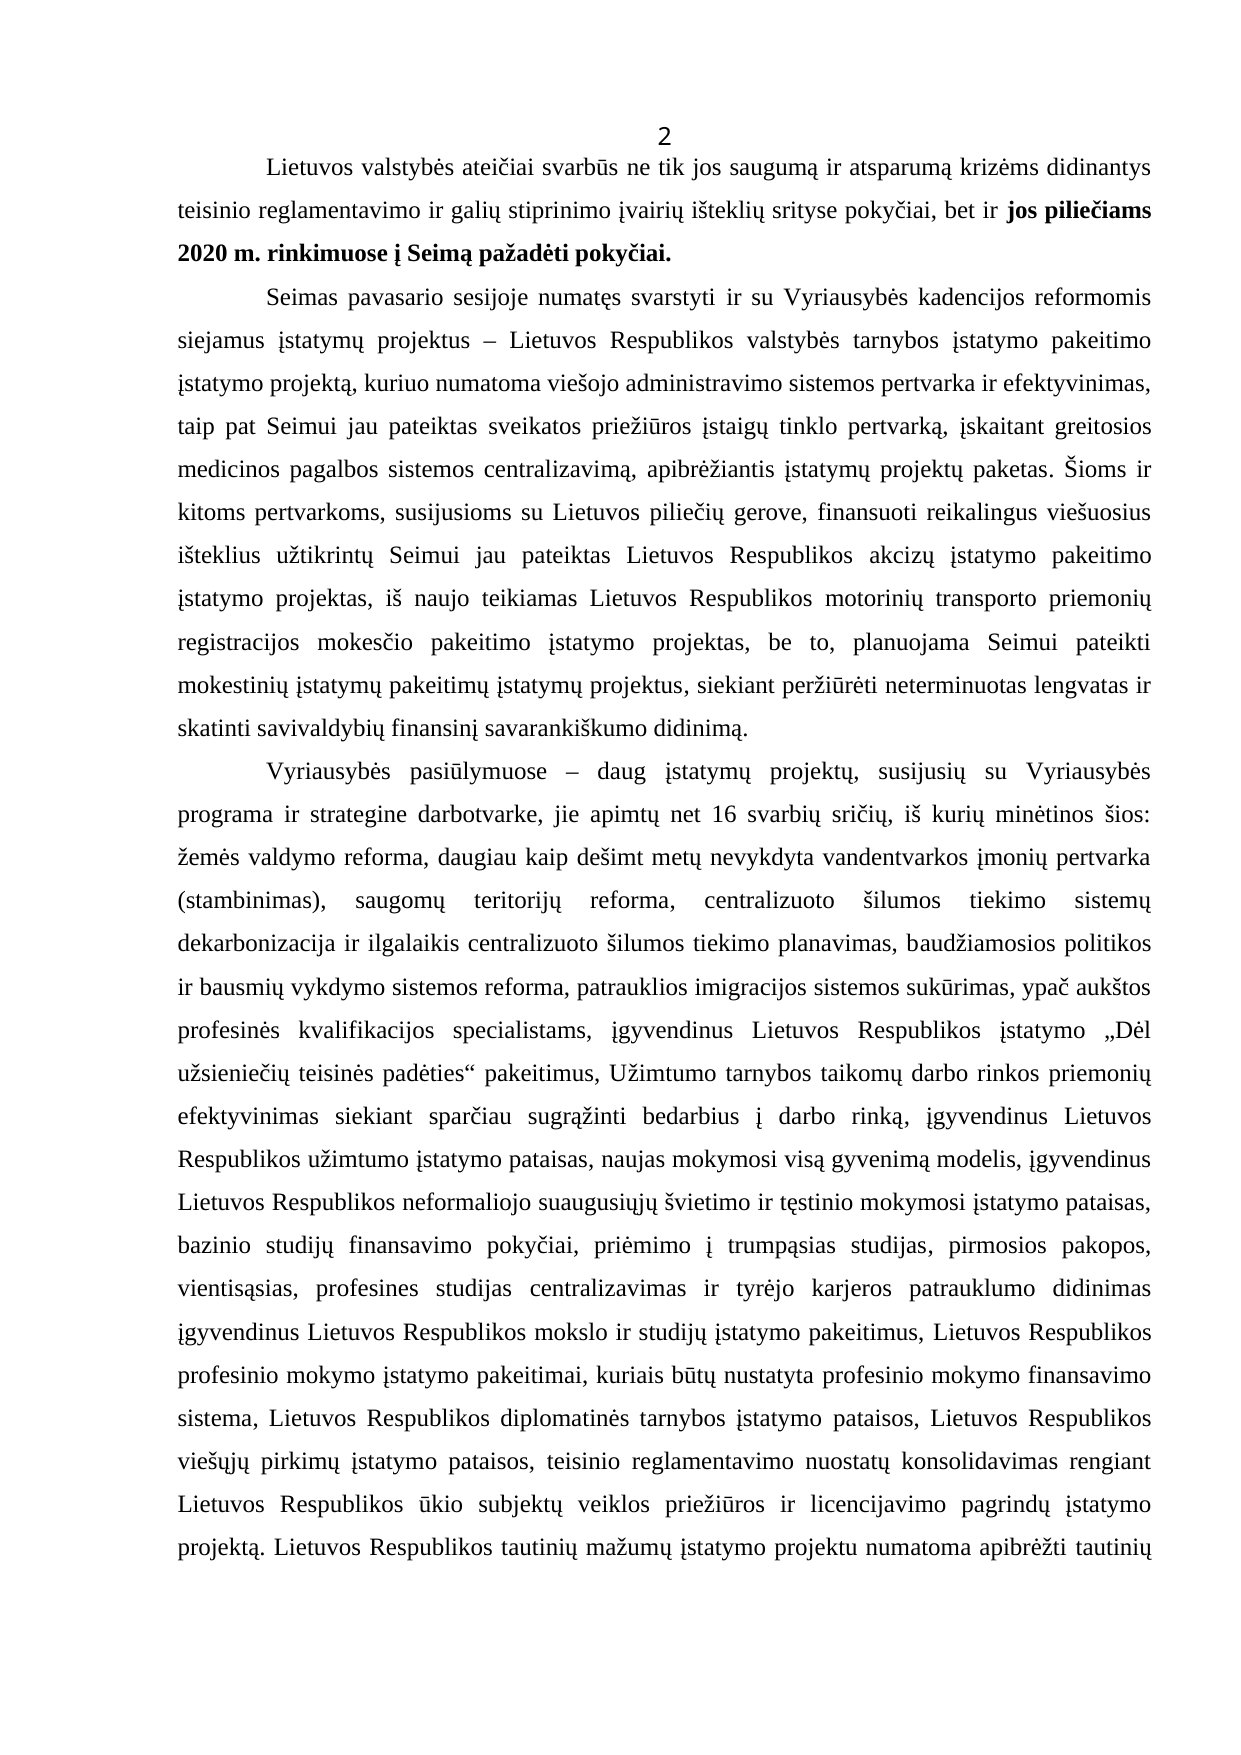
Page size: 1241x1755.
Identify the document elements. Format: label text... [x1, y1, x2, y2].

text Seimas pavasario sesijoje numatęs svarstyti ir su Vyriausybės kadencijos reformomis siejamus įstatymų projektus – Lietuvos Respublikos valstybės tarnybos įstatymo pakeitimo įstatymo projektą, kuriuo numatoma viešojo administravimo sistemos pertvarka ir efektyvinimas, taip pat Seimui jau pateiktas sveikatos priežiūros įstaigų tinklo pertvarką, įskaitant greitosios medicinos pagalbos sistemos centralizavimą, apibrėžiantis įstatymų projektų paketas. Šioms ir kitoms pertvarkoms, susijusioms su Lietuvos piliečių gerove, finansuoti reikalingus viešuosius išteklius užtikrintų Seimui jau pateiktas Lietuvos Respublikos akcizų įstatymo pakeitimo įstatymo projektas, iš naujo teikiamas Lietuvos Respublikos motorinių transporto priemonių registracijos mokesčio pakeitimo įstatymo projektas, be to, planuojama Seimui pateikti mokestinių įstatymų pakeitimų įstatymų projektus, siekiant peržiūrėti neterminuotas lengvatas ir skatinti savivaldybių finansinį savarankiškumo didinimą. [177, 282, 1152, 742]
text Vyriausybės pasiūlymuose – daug įstatymų projektų, susijusių su Vyriausybės programa ir strategine darbotvarke, jie apimtų net 16 svarbių sričių, iš kurių minėtinos šios: žemės valdymo reforma, daugiau kaip dešimt metų nevykdyta vandentvarkos įmonių pertvarka (stambinimas), saugomų teritorijų reforma, centralizuoto šilumos tiekimo sistemų dekarbonizacija ir ilgalaikis centralizuoto šilumos tiekimo planavimas, baudžiamosios politikos ir bausmių vykdymo sistemos reforma, patrauklios imigracijos sistemos sukūrimas, ypač aukštos profesinės kvalifikacijos specialistams, įgyvendinus Lietuvos Respublikos įstatymo „Dėl užsieniečių teisinės padėties“ pakeitimus, Užimtumo tarnybos taikomų darbo rinkos priemonių efektyvinimas siekiant sparčiau sugrąžinti bedarbius į darbo rinką, įgyvendinus Lietuvos Respublikos užimtumo įstatymo pataisas, naujas mokymosi visą gyvenimą modelis, įgyvendinus Lietuvos Respublikos neformaliojo suaugusiųjų švietimo ir tęstinio mokymosi įstatymo pataisas, bazinio studijų finansavimo pokyčiai, priėmimo į trumpąsias studijas, pirmosios pakopos, vientisąsias, profesines studijas centralizavimas ir tyrėjo karjeros patrauklumo didinimas įgyvendinus Lietuvos Respublikos mokslo ir studijų įstatymo pakeitimus, Lietuvos Respublikos profesinio mokymo įstatymo pakeitimai, kuriais būtų nustatyta profesinio mokymo finansavimo sistema, Lietuvos Respublikos diplomatinės tarnybos įstatymo pataisos, Lietuvos Respublikos viešųjų pirkimų įstatymo pataisos, teisinio reglamentavimo nuostatų konsolidavimas rengiant Lietuvos Respublikos ūkio subjektų veiklos priežiūros ir licencijavimo pagrindų įstatymo projektą. Lietuvos Respublikos tautinių mažumų įstatymo projektu numatoma apibrėžti tautinių [177, 756, 1152, 1561]
text Lietuvos valstybės ateičiai svarbūs ne tik jos saugumą ir atsparumą krizėms didinantys teisinio reglamentavimo ir galių stiprinimo įvairių išteklių srityse pokyčiai, bet ir jos piliečiams 2020 m. rinkimuose į Seimą pažadėti pokyčiai. [177, 152, 1152, 267]
